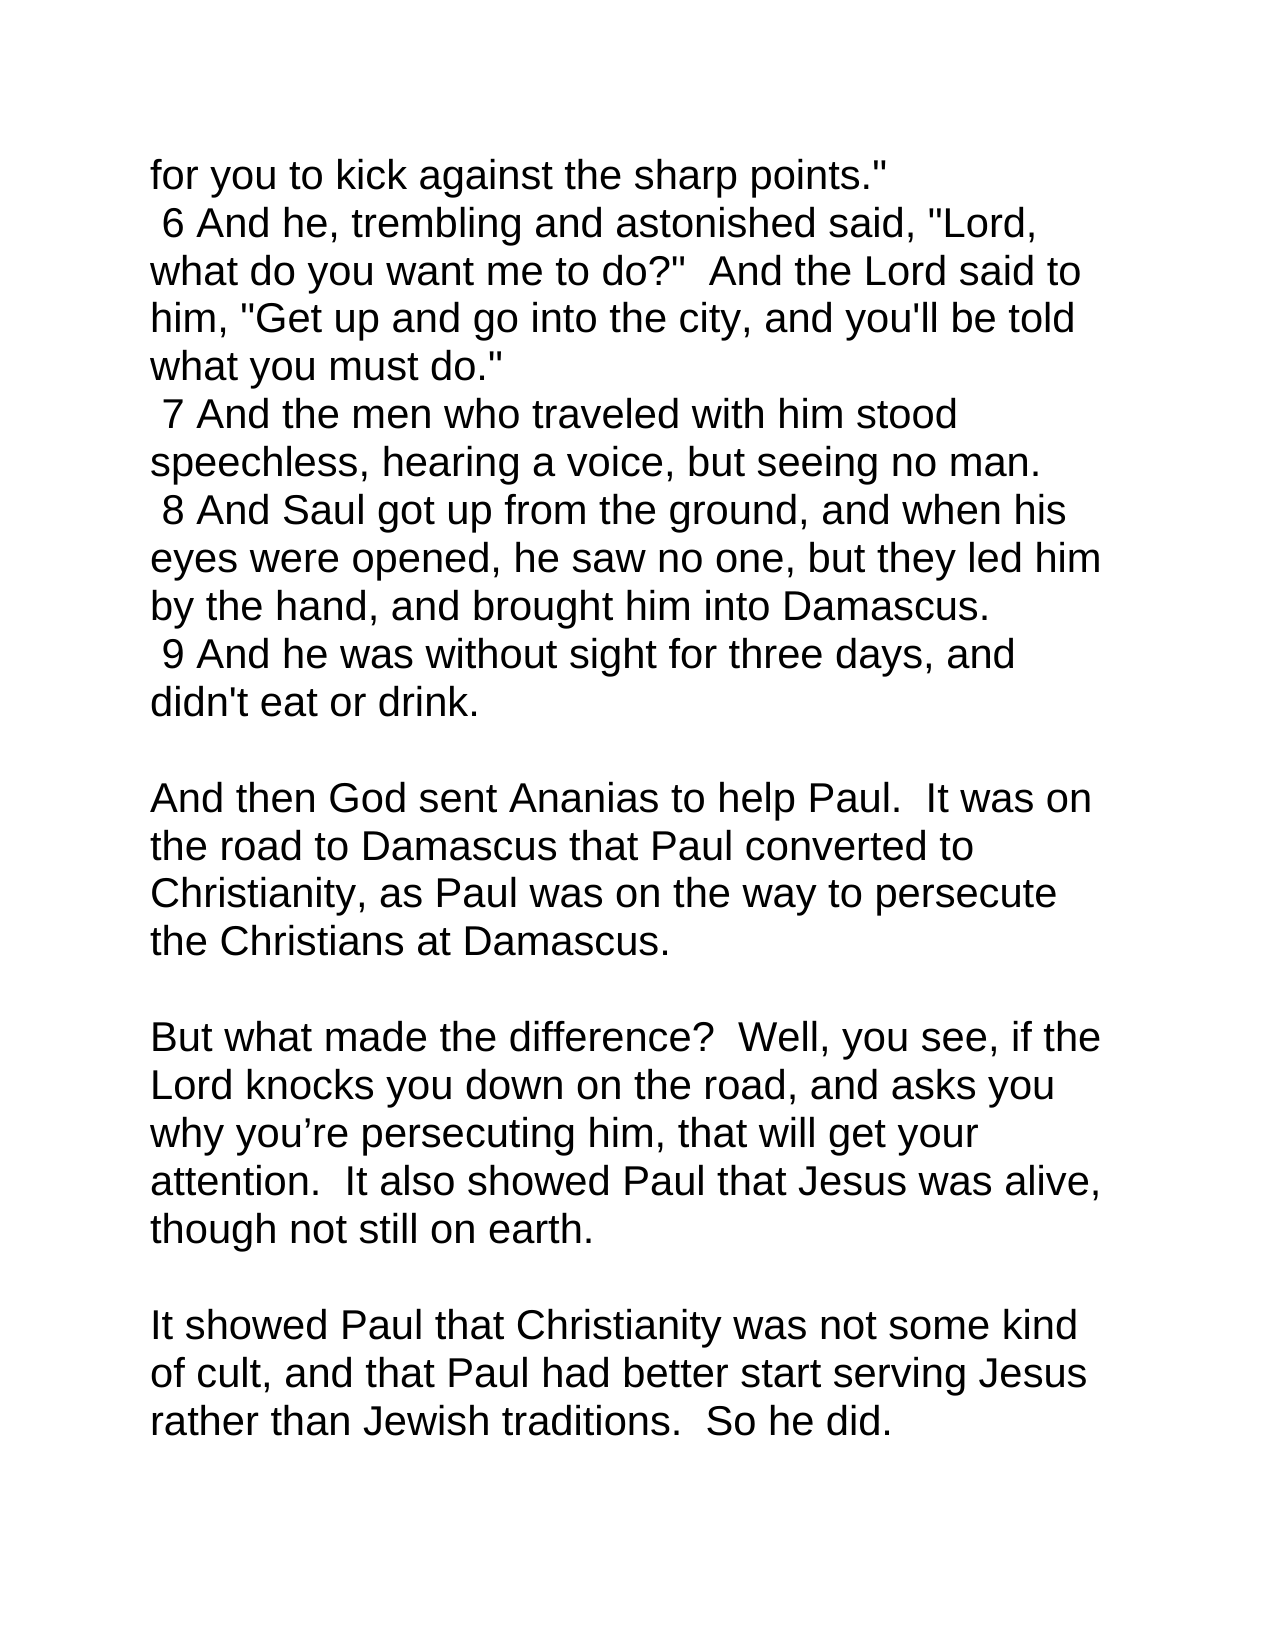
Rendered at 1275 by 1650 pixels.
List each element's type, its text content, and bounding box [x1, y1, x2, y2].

text But what made the difference? Well, you see, if the Lord knocks you down on the road, and asks you why you’re persecuting him, that will get your attention. It also showed Paul that Jesus was alive, though not still on earth. [150, 1012, 1125, 1252]
text for you to kick against the sharp points." [150, 150, 1125, 198]
text It showed Paul that Christianity was not some kind of cult, and that Paul had better start serving Jesus rather than Jewish traditions. So he did. [150, 1300, 1125, 1444]
text 6 And he, trembling and astonished said, "Lord, what do you want me to do?" And the Lord said to him, "Get up and go into the city, and you'll be told what you must do." [150, 198, 1125, 389]
text 8 And Saul got up from the ground, and when his eyes were opened, he saw no one, but they led him by the hand, and brought him into Damascus. [150, 485, 1125, 629]
text And then God sent Ananias to help Paul. It was on the road to Damascus that Paul converted to Christianity, as Paul was on the way to persecute the Christians at Damascus. [150, 773, 1125, 964]
text 7 And the men who traveled with him stood speechless, hearing a voice, but seeing no man. [150, 389, 1125, 485]
text 9 And he was without sight for three days, and didn't eat or drink. [150, 629, 1125, 725]
